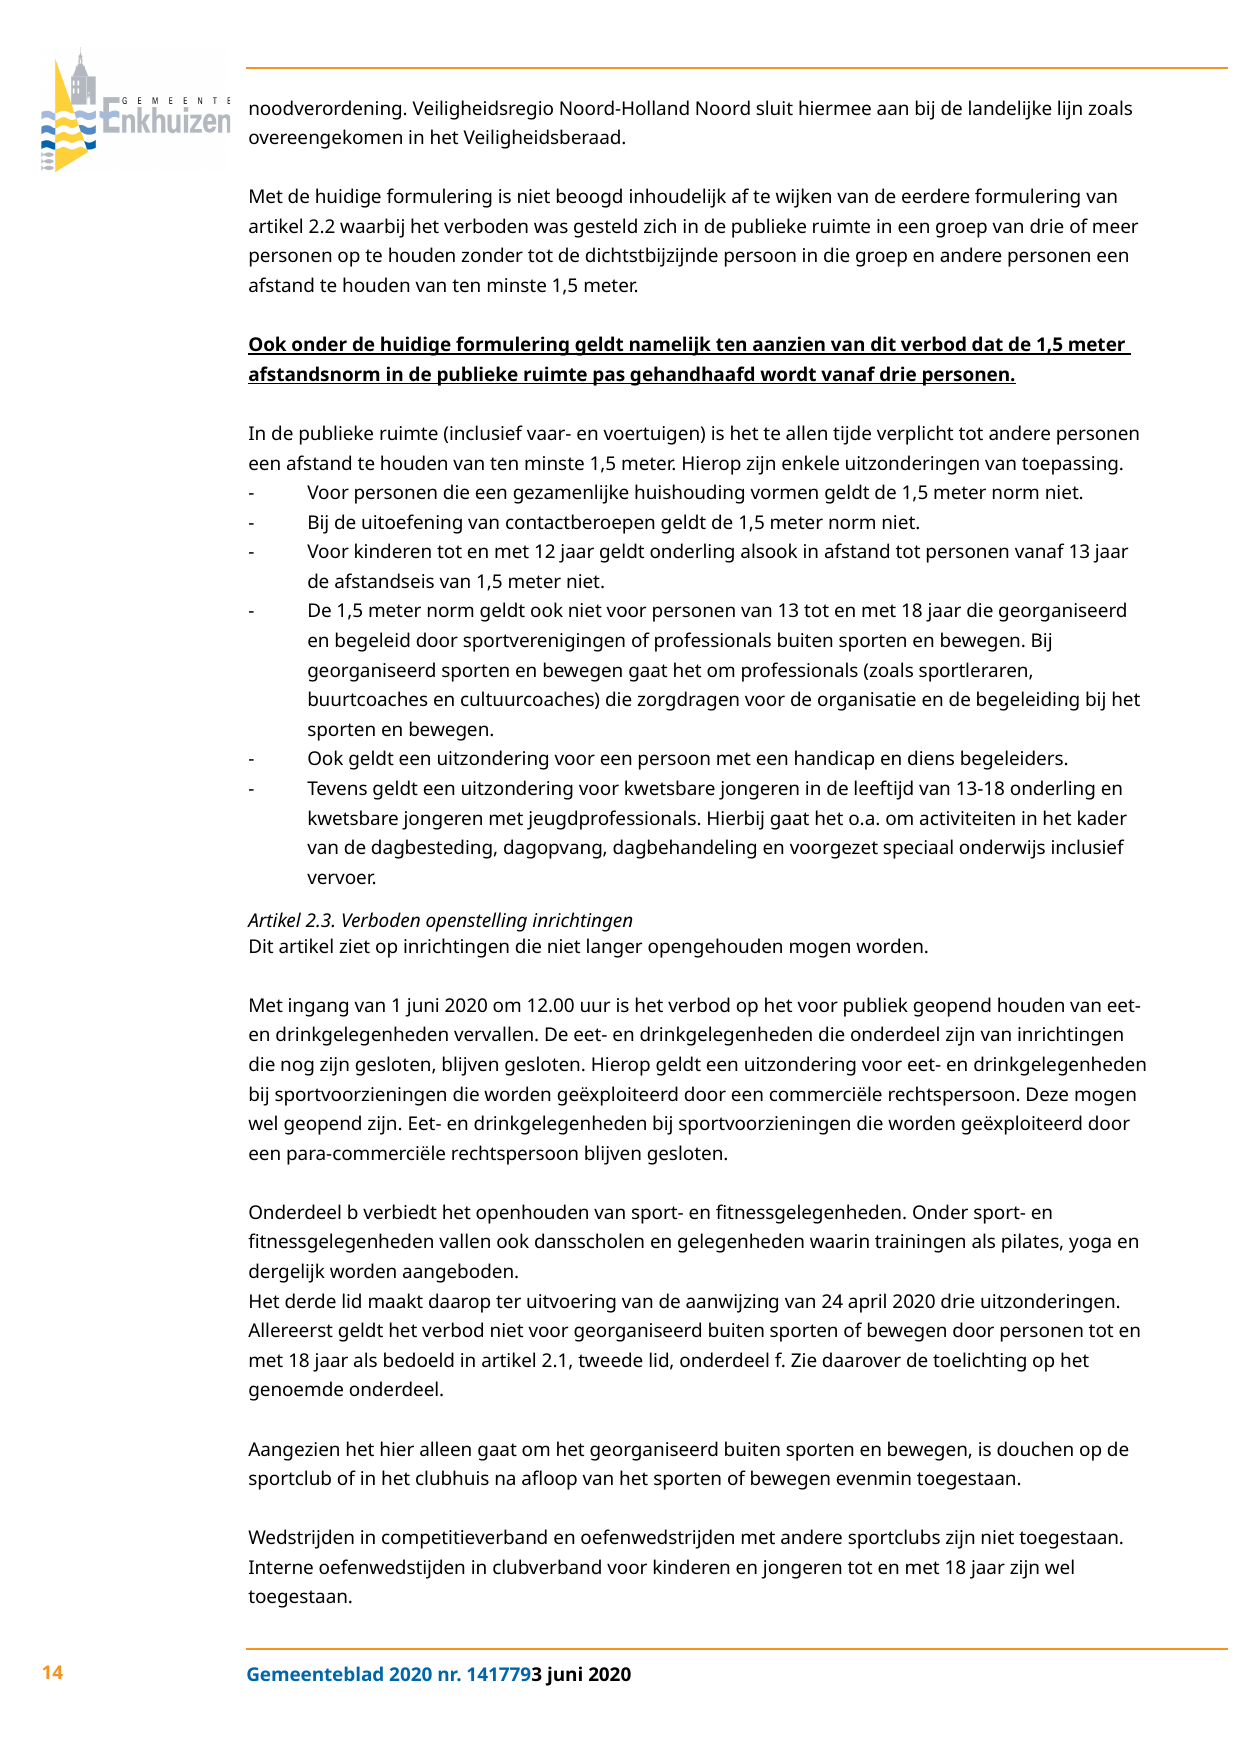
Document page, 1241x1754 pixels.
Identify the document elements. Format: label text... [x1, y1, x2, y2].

text Wedstrijden in competitieverband en oefenwedstrijden met andere sportclubs zijn niet toegestaan. Interne oefenwedstijden in clubverband voor kinderen en jongeren tot en met 18 jaar zijn wel toegestaan. [248, 1524, 1152, 1609]
list De 1,5 meter norm geldt ook niet voor personen van 13 tot en met 18 jaar die georganiseerd en begeleid door sportverenigingen of professionals buiten sporten en bewegen. Bij georganiseerd sporten en bewegen gaat het om professionals (zoals sportleraren, buurtcoaches en cultuurcoaches) die zorgdragen voor de organisatie en de begeleiding bij het sporten en bewegen. [248, 598, 1152, 742]
text Met ingang van 1 juni 2020 om 12.00 uur is het verbod op het voor publiek geopend houden van eet- en drinkgelegenheden vervallen. De eet- en drinkgelegenheden die onderdeel zijn van inrichtingen die nog zijn gesloten, blijven gesloten. Hierop geldt een uitzondering voor eet- en drinkgelegenheden bij sportvoorzieningen die worden geëxploiteerd door een commerciële rechtspersoon. Deze mogen wel geopend zijn. Eet- en drinkgelegenheden bij sportvoorzieningen die worden geëxploiteerd door een para-commerciële rechtspersoon blijven gesloten. [248, 992, 1152, 1166]
text Het derde lid maakt daarop ter uitvoering van de aanwijzing van 24 april 2020 drie uitzonderingen. Allereerst geldt het verbod niet voor georganiseerd buiten sporten of bewegen door personen tot en met 18 jaar als bedoeld in artikel 2.1, tweede lid, onderdeel f. Zie daarover de toelichting op het genoemde onderdeel. [248, 1288, 1152, 1402]
text noodverordening. Veiligheidsregio Noord-Holland Noord sluit hiermee aan bij de landelijke lijn zoals overeengekomen in het Veiligheidsberaad. [248, 95, 1152, 150]
text Met de huidige formulering is niet beoogd inhoudelijk af te wijken van de eerdere formulering van artikel 2.2 waarbij het verboden was gesteld zich in de publieke ruimte in een groep van drie of meer personen op te houden zonder tot de dichtstbijzijnde persoon in die groep en andere personen een afstand te houden van ten minste 1,5 meter. [248, 183, 1152, 298]
text Dit artikel ziet op inrichtingen die niet langer opengehouden mogen worden. [248, 933, 1152, 958]
text Ook onder de huidige formulering geldt namelijk ten aanzien van dit verbod dat de 1,5 meter afstandsnorm in de publieke ruimte pas gehandhaafd wordt vanaf drie personen. [248, 331, 1152, 387]
picture [41, 47, 231, 172]
list Tevens geldt een uitzondering voor kwetsbare jongeren in de leeftijd van 13-18 onderling en kwetsbare jongeren met jeugdprofessionals. Hierbij gaat het o.a. om activiteiten in het kader van de dagbesteding, dagopvang, dagbehandeling en voorgezet speciaal onderwijs inclusief vervoer. [248, 775, 1152, 890]
text Aangezien het hier alleen gaat om het georganiseerd buiten sporten en bewegen, is douchen op de sportclub of in het clubhuis na afloop van het sporten of bewegen evenmin toegestaan. [248, 1436, 1152, 1491]
text Artikel 2.3. Verboden openstelling inrichtingen [248, 907, 1152, 933]
list Voor kinderen tot en met 12 jaar geldt onderling alsook in afstand tot personen vanaf 13 jaar de afstandseis van 1,5 meter niet. [248, 538, 1152, 594]
text In de publieke ruimte (inclusief vaar- en voertuigen) is het te allen tijde verplicht tot andere personen een afstand te houden van ten minste 1,5 meter. Hierop zijn enkele uitzonderingen van toepassing. [248, 420, 1152, 476]
list Voor personen die een gezamenlijke huishouding vormen geldt de 1,5 meter norm niet. [248, 479, 1152, 505]
list Ook geldt een uitzondering voor een persoon met een handicap en diens begeleiders. [248, 746, 1152, 771]
list Bij de uitoefening van contactberoepen geldt de 1,5 meter norm niet. [248, 509, 1152, 535]
text Onderdeel b verbiedt het openhouden van sport- en fitnessgelegenheden. Onder sport- en fitnessgelegenheden vallen ook dansscholen en gelegenheden waarin trainingen als pilates, yoga en dergelijk worden aangeboden. [248, 1199, 1152, 1284]
